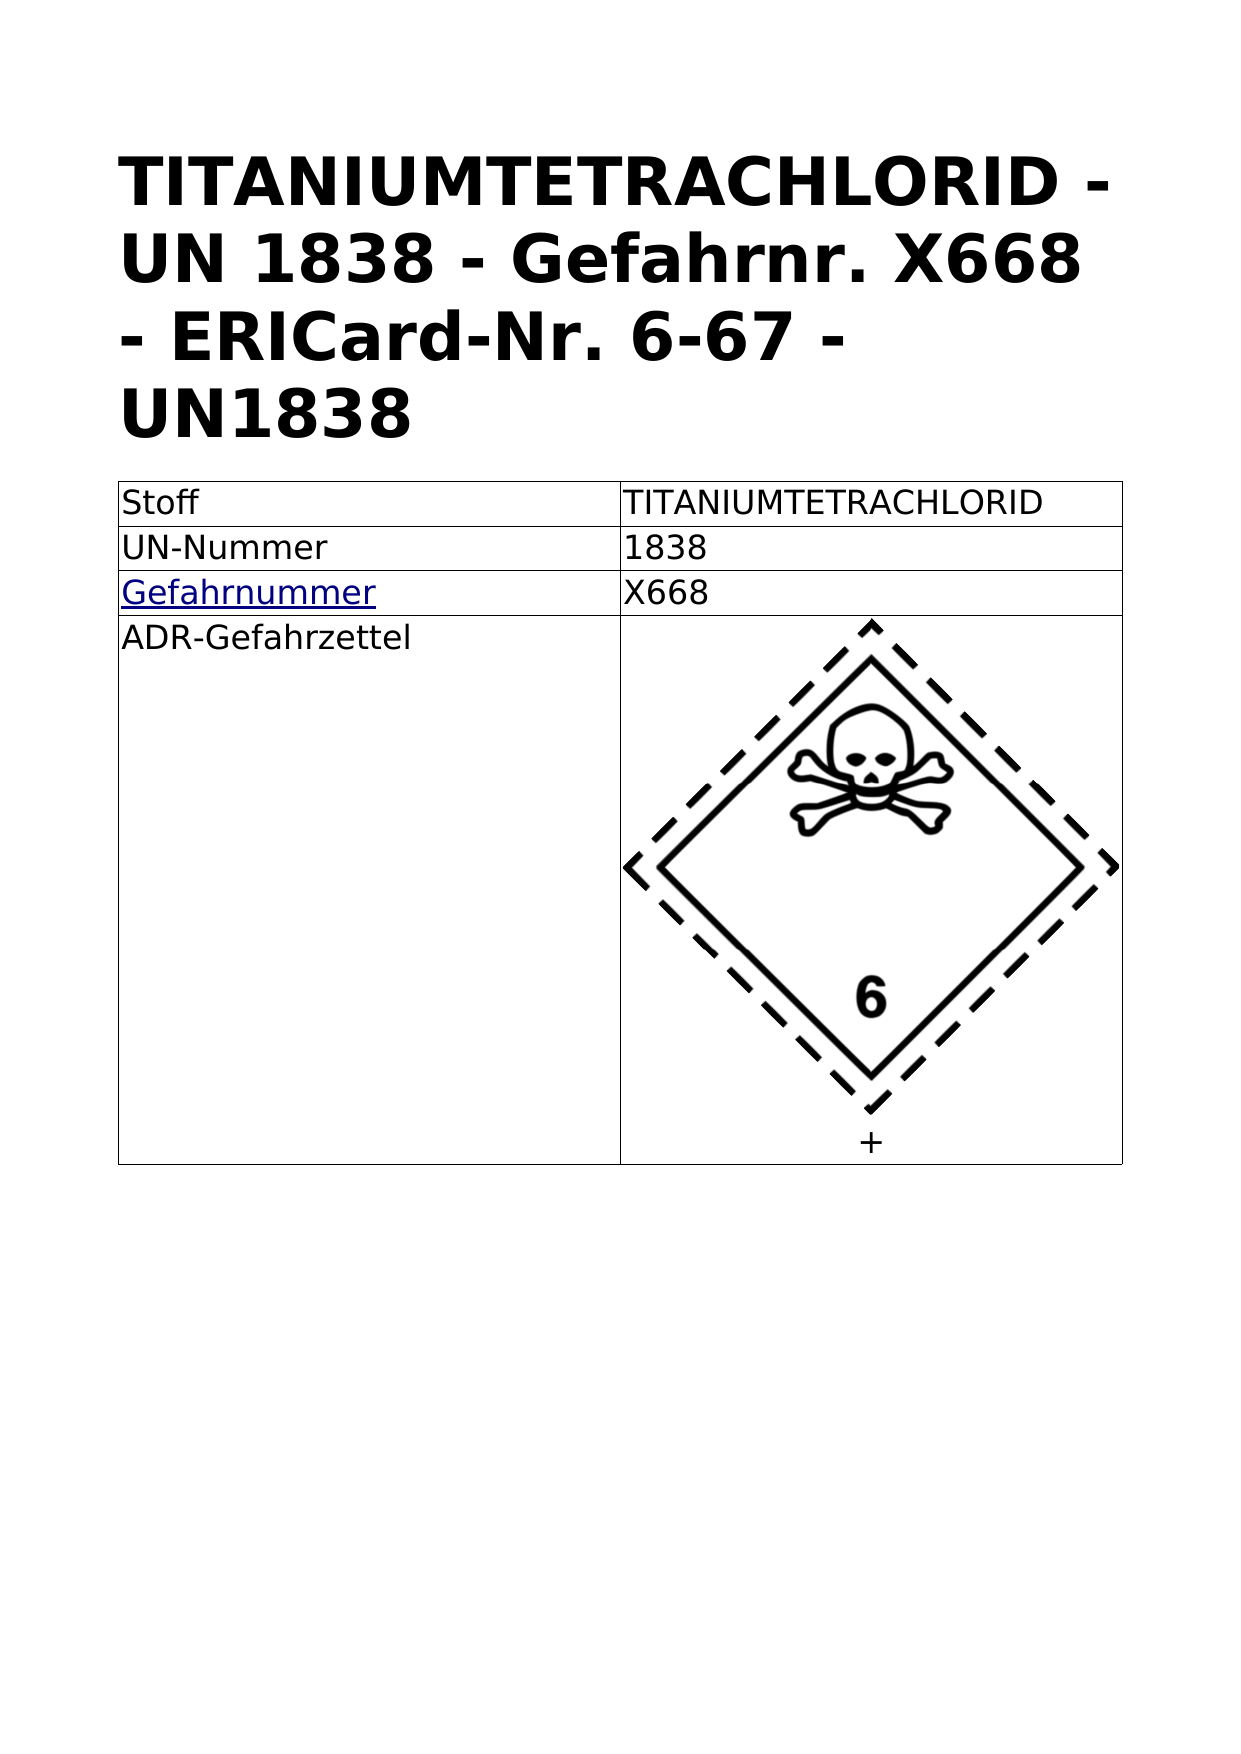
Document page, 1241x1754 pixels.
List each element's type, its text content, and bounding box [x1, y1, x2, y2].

table_cell ADR-Gefahrzettel [119, 616, 620, 1164]
picture [622, 618, 1120, 1115]
table_cell UN-Nummer [119, 527, 620, 570]
table_cell + [621, 616, 1122, 1164]
table_cell X668 [621, 571, 1122, 615]
table_cell Gefahrnummer [119, 571, 620, 615]
table_cell 1838 [621, 527, 1122, 570]
table_header TITANIUMTETRACHLORID [621, 482, 1122, 526]
subtitle TITANIUMTETRACHLORID - UN 1838 - Gefahrnr. X668 - ERICard-Nr. 6-67 - UN1838 [118, 143, 1122, 453]
table_header Stoff [119, 482, 620, 526]
